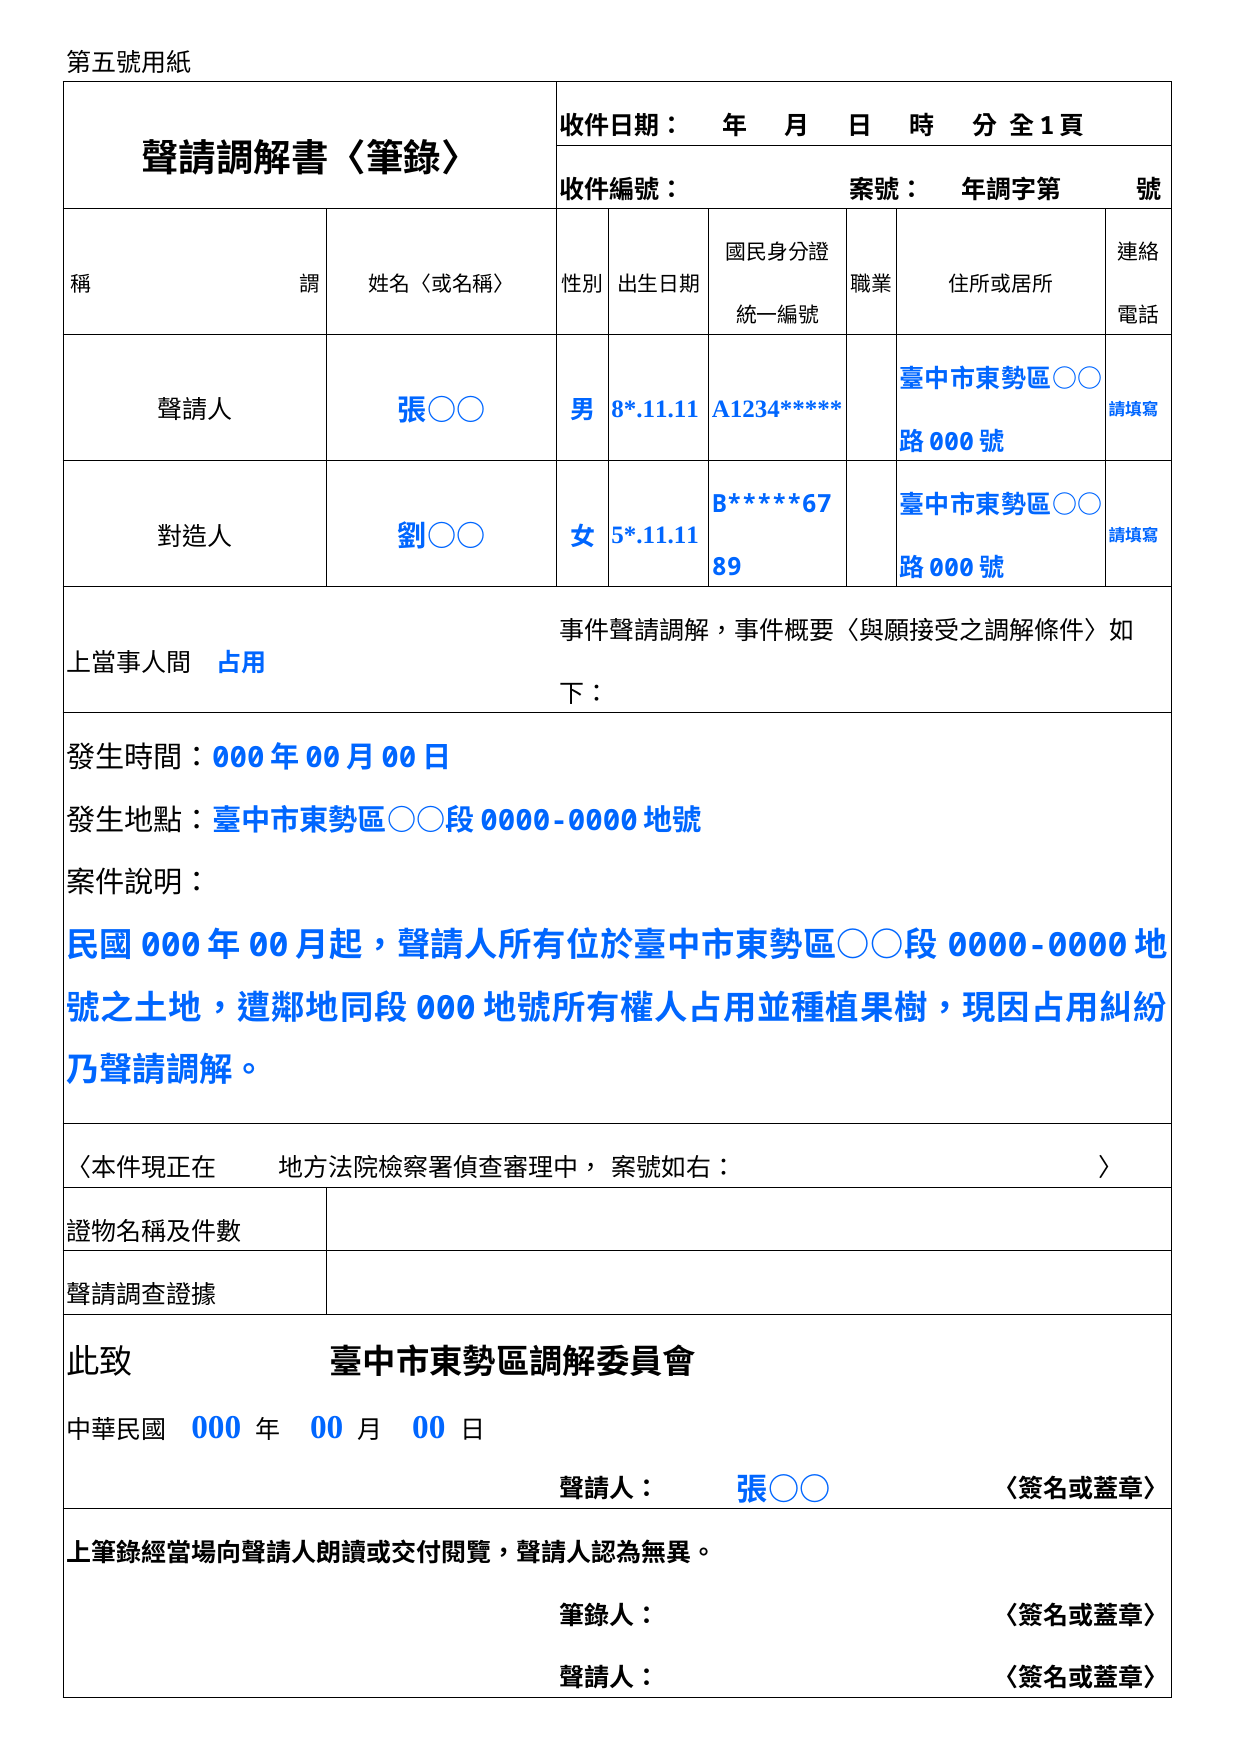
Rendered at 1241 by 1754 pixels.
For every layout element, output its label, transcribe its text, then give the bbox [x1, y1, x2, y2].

table_cell 姓名〈或名稱〉 [327, 209, 556, 334]
table_cell 此致 [64, 1315, 275, 1383]
table_header [556, 19, 608, 81]
table_cell [847, 335, 896, 460]
table_cell 女 [557, 461, 608, 586]
table_cell 聲請人 [64, 335, 326, 460]
table_cell 上當事人間 占用 [64, 587, 556, 712]
table_cell 〈簽名或蓋章〉 [896, 1445, 1171, 1508]
table_cell 中華民國 000 年 00 月 00 日 [64, 1383, 556, 1445]
table_cell [556, 1383, 608, 1445]
table_cell 上筆錄經當場向聲請人朗讀或交付閱覽，聲請人認為無異。 [64, 1509, 1171, 1572]
table_cell 職業 [847, 209, 896, 334]
table_header [326, 19, 556, 81]
table_header [1110, 19, 1171, 81]
table_cell 聲請調解書〈筆錄〉 [64, 82, 556, 208]
table_cell [709, 1383, 846, 1445]
table_header [896, 19, 1110, 81]
table_cell [847, 461, 896, 586]
table_cell [326, 1445, 556, 1508]
table_cell [64, 1634, 275, 1697]
table_cell 國民身分證 統一編號 [709, 209, 846, 334]
table_cell [275, 1315, 326, 1383]
table_cell 性別 [557, 209, 608, 334]
table_cell 聲請調查證據 [64, 1251, 326, 1314]
table_cell 連絡電話 [1106, 209, 1171, 334]
table_cell [275, 1634, 326, 1697]
table_cell [327, 1188, 1171, 1250]
table_cell 5*.11.11 [609, 461, 708, 586]
table_cell [709, 1634, 846, 1697]
table_cell 張○○ [327, 335, 556, 460]
table_header [846, 19, 896, 81]
table_cell [327, 1251, 1171, 1314]
table_cell [846, 1383, 896, 1445]
table_cell 住所或居所 [897, 209, 1105, 334]
table_cell 張○○ [709, 1445, 846, 1508]
table_cell [1110, 82, 1171, 144]
table_cell 對造人 [64, 461, 326, 586]
table_cell 案號： 年調字第 號 [846, 146, 1171, 208]
table_cell 臺中市東勢區○○路000號 [897, 335, 1105, 460]
table_cell 〈簽名或蓋章〉 [896, 1572, 1171, 1634]
table_cell 8*.11.11 [609, 335, 708, 460]
table_cell 聲請人： [556, 1445, 709, 1508]
table_cell 請填寫 [1106, 461, 1171, 586]
table_cell [846, 1445, 896, 1508]
table_cell 臺中市東勢區○○路000號 [897, 461, 1105, 586]
table_cell 筆錄人： [556, 1572, 709, 1634]
table_cell [326, 1634, 556, 1697]
table_cell [275, 1572, 326, 1634]
table_cell 〈本件現正在 地方法院檢察署偵查審理中， [64, 1124, 608, 1187]
table_header [275, 19, 326, 81]
table_cell [64, 1445, 275, 1508]
table_cell B*****6789 [709, 461, 846, 586]
table_cell 聲請人： [556, 1634, 709, 1697]
table_cell [896, 1383, 1105, 1445]
table_cell 〈簽名或蓋章〉 [896, 1634, 1171, 1697]
table_cell [608, 1383, 709, 1445]
table_cell 收件編號： [557, 146, 846, 208]
table_cell [709, 1572, 846, 1634]
table_cell 劉○○ [327, 461, 556, 586]
table_cell [326, 1572, 556, 1634]
table_cell 收件日期： 年 月 日 時 分 全1頁 [557, 82, 1110, 144]
table_cell 事件聲請調解，事件概要〈與願接受之調解條件〉如下： [556, 587, 1171, 712]
table_cell [846, 1572, 896, 1634]
table_cell [64, 1572, 275, 1634]
table_header [709, 19, 846, 81]
table_cell 發生時間：000年00月00日 發生地點：臺中市東勢區○○段0000-0000地號 案件說明： 民國000年00月起，聲請人所有位於臺中市東勢區○○段0000-0000地號之土地，遭鄰地同段000地號所有權人占用並種植果樹，現因占用糾紛乃聲請調解。 [64, 713, 1171, 1123]
table_cell [275, 1445, 326, 1508]
table_cell [846, 1634, 896, 1697]
table_cell 出生日期 [609, 209, 708, 334]
table_header [608, 19, 709, 81]
table_cell 證物名稱及件數 [64, 1188, 326, 1250]
table_cell 臺中市東勢區調解委員會 [326, 1315, 1171, 1383]
table_cell 案號如右： 〉 [608, 1124, 1171, 1187]
table_cell 請填寫 [1106, 335, 1171, 460]
table_cell [1105, 1383, 1171, 1445]
table_cell 男 [557, 335, 608, 460]
table_header 第五號用紙 [63, 19, 275, 81]
table_cell 稱 謂 [64, 209, 326, 334]
table_cell A1234***** [709, 335, 846, 460]
